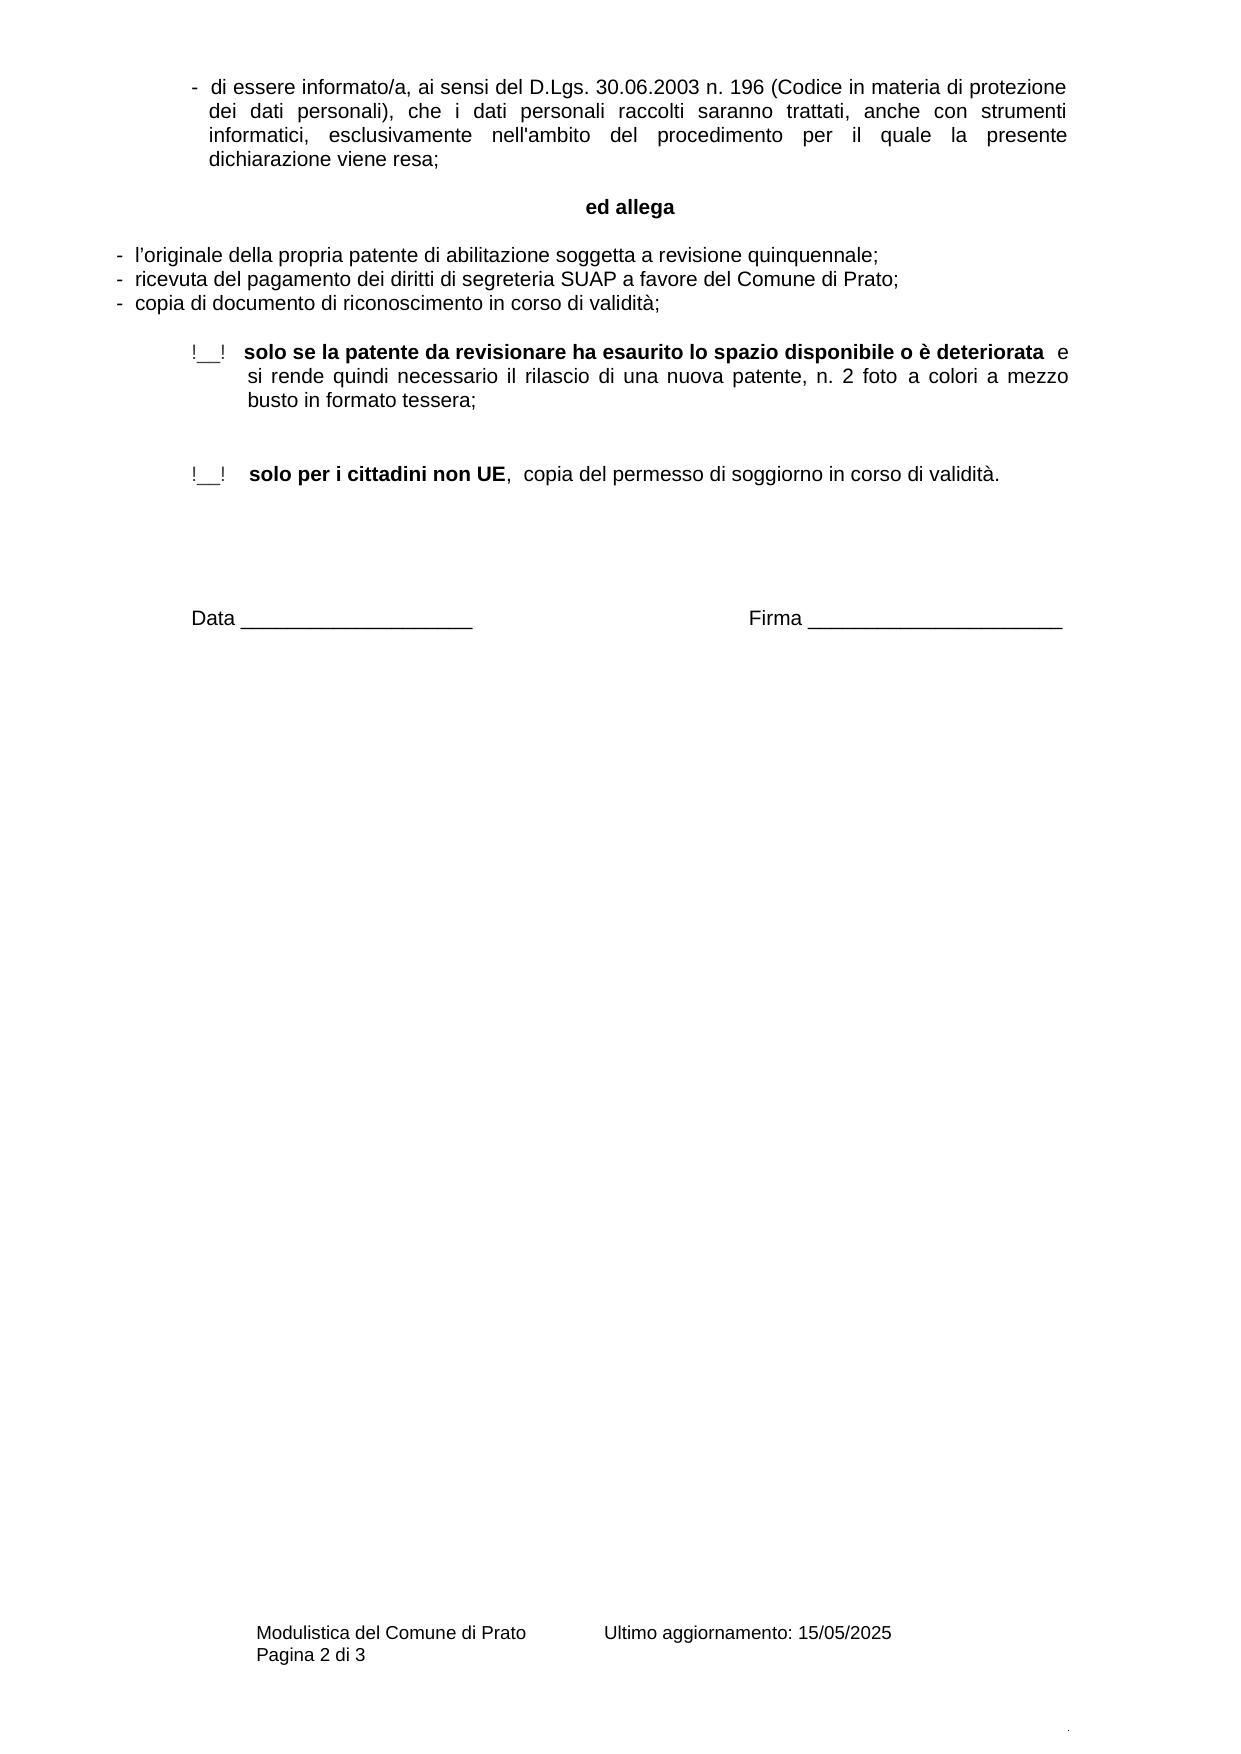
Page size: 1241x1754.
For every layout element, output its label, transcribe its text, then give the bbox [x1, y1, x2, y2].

list copia di documento di riconoscimento in corso di validità; [116, 291, 1069, 314]
text ed allega [191, 195, 1069, 219]
text !__! solo se la patente da revisionare ha esaurito lo spazio disponibile o è deteriorata e si rende quindi necessario il rilascio di una nuova patente, n. 2 foto a colori a mezzo busto in formato tessera; [191, 339, 1069, 411]
list ricevuta del pagamento dei diritti di segreteria SUAP a favore del Comune di Prato; [116, 267, 1069, 291]
text !__! solo per i cittadini non UE, copia del permesso di soggiorno in corso di validità. [191, 461, 1069, 485]
text Data ____________________ Firma ______________________ [191, 606, 1069, 630]
list l’originale della propria patente di abilitazione soggetta a revisione quinquennale; [116, 243, 1069, 267]
text - di essere informato/a, ai sensi del D.Lgs. 30.06.2003 n. 196 (Codice in materia di protezione dei dati personali), che i dati personali raccolti saranno trattati, anche con strumenti informatici, esclusivamente nell'ambito del procedimento per il quale la presente dichiarazione viene resa; [191, 75, 1069, 171]
